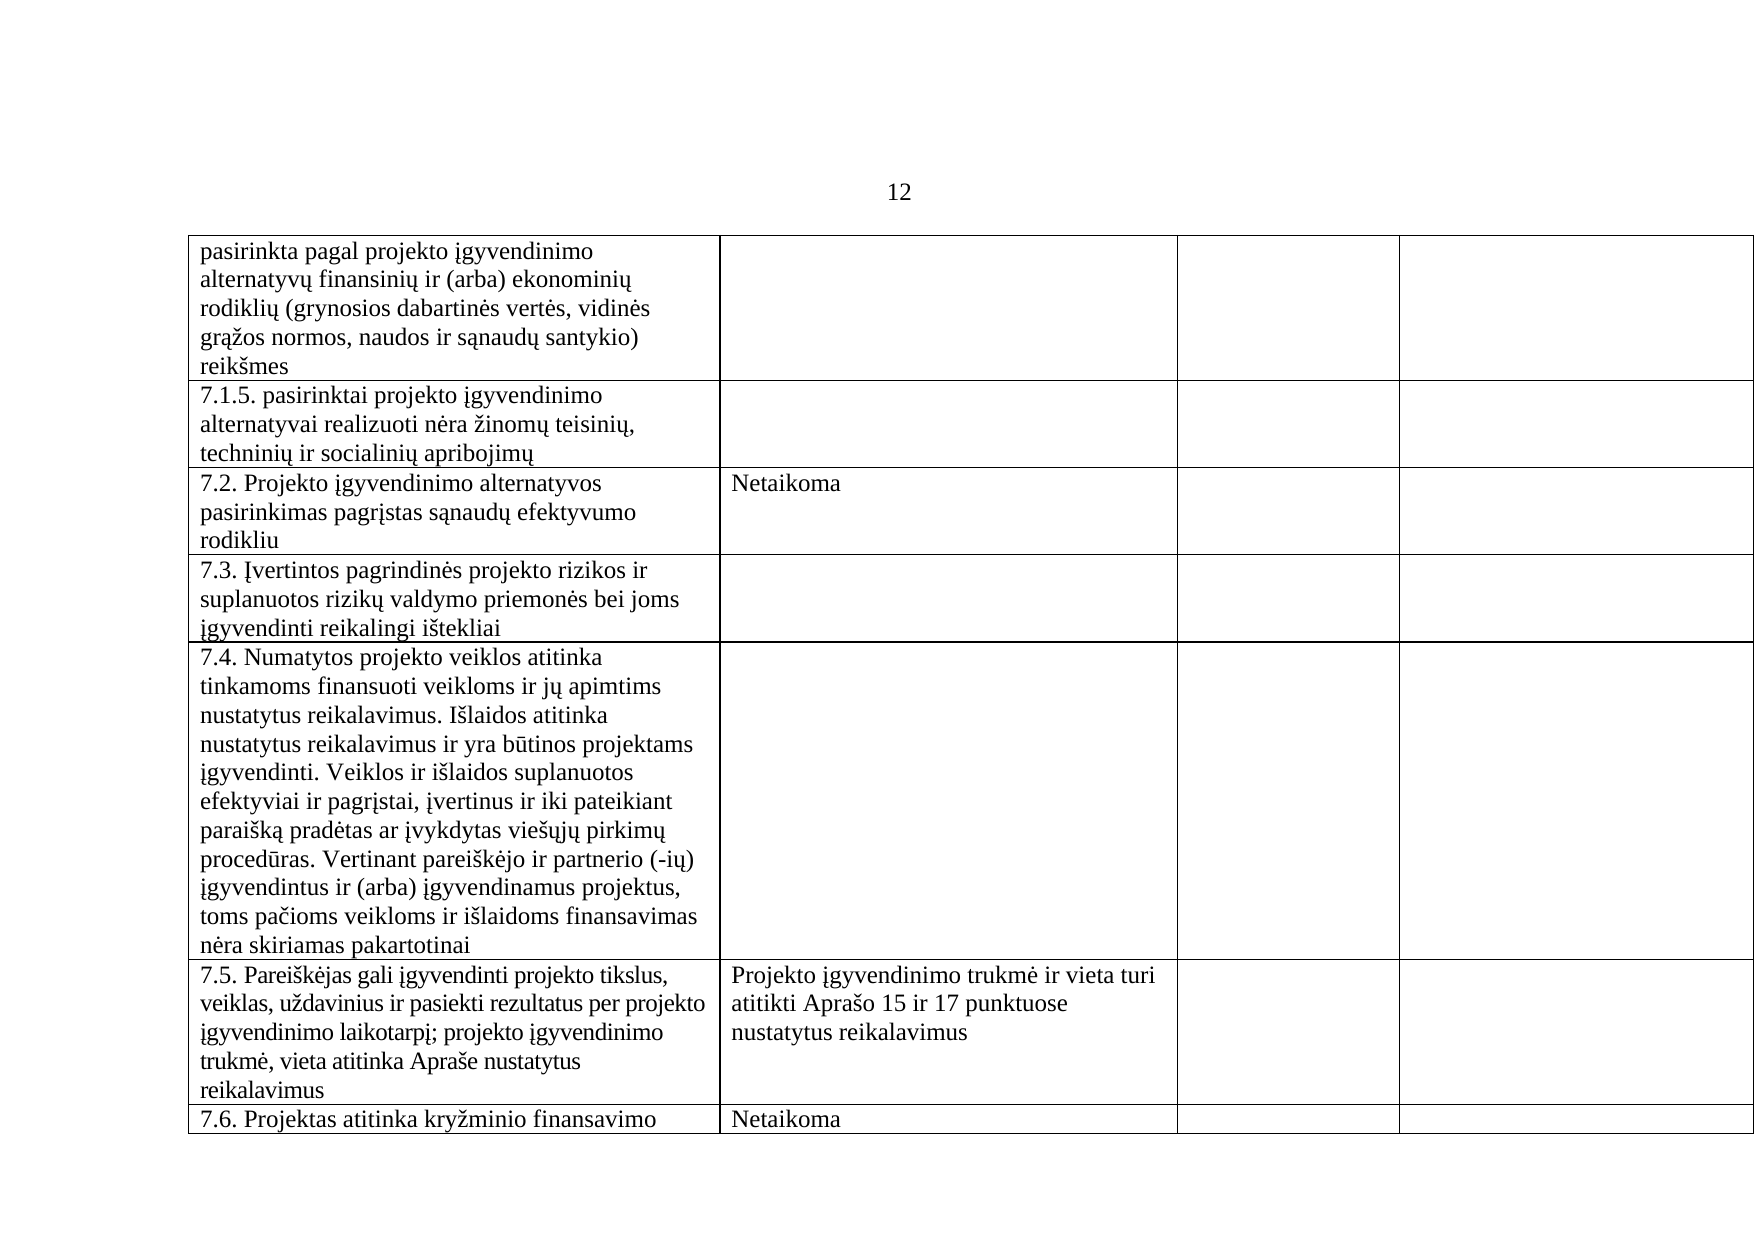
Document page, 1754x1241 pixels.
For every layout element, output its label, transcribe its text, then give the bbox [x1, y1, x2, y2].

table_cell [1178, 555, 1399, 641]
table_cell [1178, 236, 1399, 379]
table_cell 7.4. Numatytos projekto veiklos atitinka tinkamoms finansuoti veikloms ir jų apimtims nustatytus reikalavimus. Išlaidos atitinka nustatytus reikalavimus ir yra būtinos projektams įgyvendinti. Veiklos ir išlaidos suplanuotos efektyviai ir pagrįstai, įvertinus ir iki pateikiant paraišką pradėtas ar įvykdytas viešųjų pirkimų procedūras. Vertinant pareiškėjo ir partnerio (-ių) įgyvendintus ir (arba) įgyvendinamus projektus, toms pačioms veikloms ir išlaidoms finansavimas nėra skiriamas pakartotinai [189, 643, 719, 959]
table_cell 7.6. Projektas atitinka kryžminio finansavimo [189, 1105, 719, 1133]
table_cell [1400, 960, 1753, 1103]
table_cell [1400, 1105, 1753, 1133]
table_cell [1178, 1105, 1399, 1133]
table_cell 7.3. Įvertintos pagrindinės projekto rizikos ir suplanuotos rizikų valdymo priemonės bei joms įgyvendinti reikalingi ištekliai [189, 555, 719, 641]
table_cell [1178, 468, 1399, 554]
table_cell 7.1.5. pasirinktai projekto įgyvendinimo alternatyvai realizuoti nėra žinomų teisinių, techninių ir socialinių apribojimų [189, 381, 719, 467]
table_cell [721, 643, 1177, 959]
table_cell [1400, 381, 1753, 467]
table_cell [721, 236, 1177, 379]
table_cell [721, 381, 1177, 467]
table_cell [1178, 643, 1399, 959]
table_cell 7.5. Pareiškėjas gali įgyvendinti projekto tikslus, veiklas, uždavinius ir pasiekti rezultatus per projekto įgyvendinimo laikotarpį; projekto įgyvendinimo trukmė, vieta atitinka Apraše nustatytus reikalavimus [189, 960, 719, 1103]
table_cell [721, 555, 1177, 641]
table_cell [1400, 643, 1753, 959]
table_cell [1178, 381, 1399, 467]
table_cell Netaikoma [721, 1105, 1177, 1133]
table_cell [1178, 960, 1399, 1103]
table_cell pasirinkta pagal projekto įgyvendinimo alternatyvų finansinių ir (arba) ekonominių rodiklių (grynosios dabartinės vertės, vidinės grąžos normos, naudos ir sąnaudų santykio) reikšmes [189, 236, 719, 379]
table_cell Netaikoma [721, 468, 1177, 554]
table_cell Projekto įgyvendinimo trukmė ir vieta turi atitikti Aprašo 15 ir 17 punktuose nustatytus reikalavimus [721, 960, 1177, 1103]
table_cell [1400, 555, 1753, 641]
table_cell [1400, 236, 1753, 379]
table_cell [1400, 468, 1753, 554]
table_cell 7.2. Projekto įgyvendinimo alternatyvos pasirinkimas pagrįstas sąnaudų efektyvumo rodikliu [189, 468, 719, 554]
